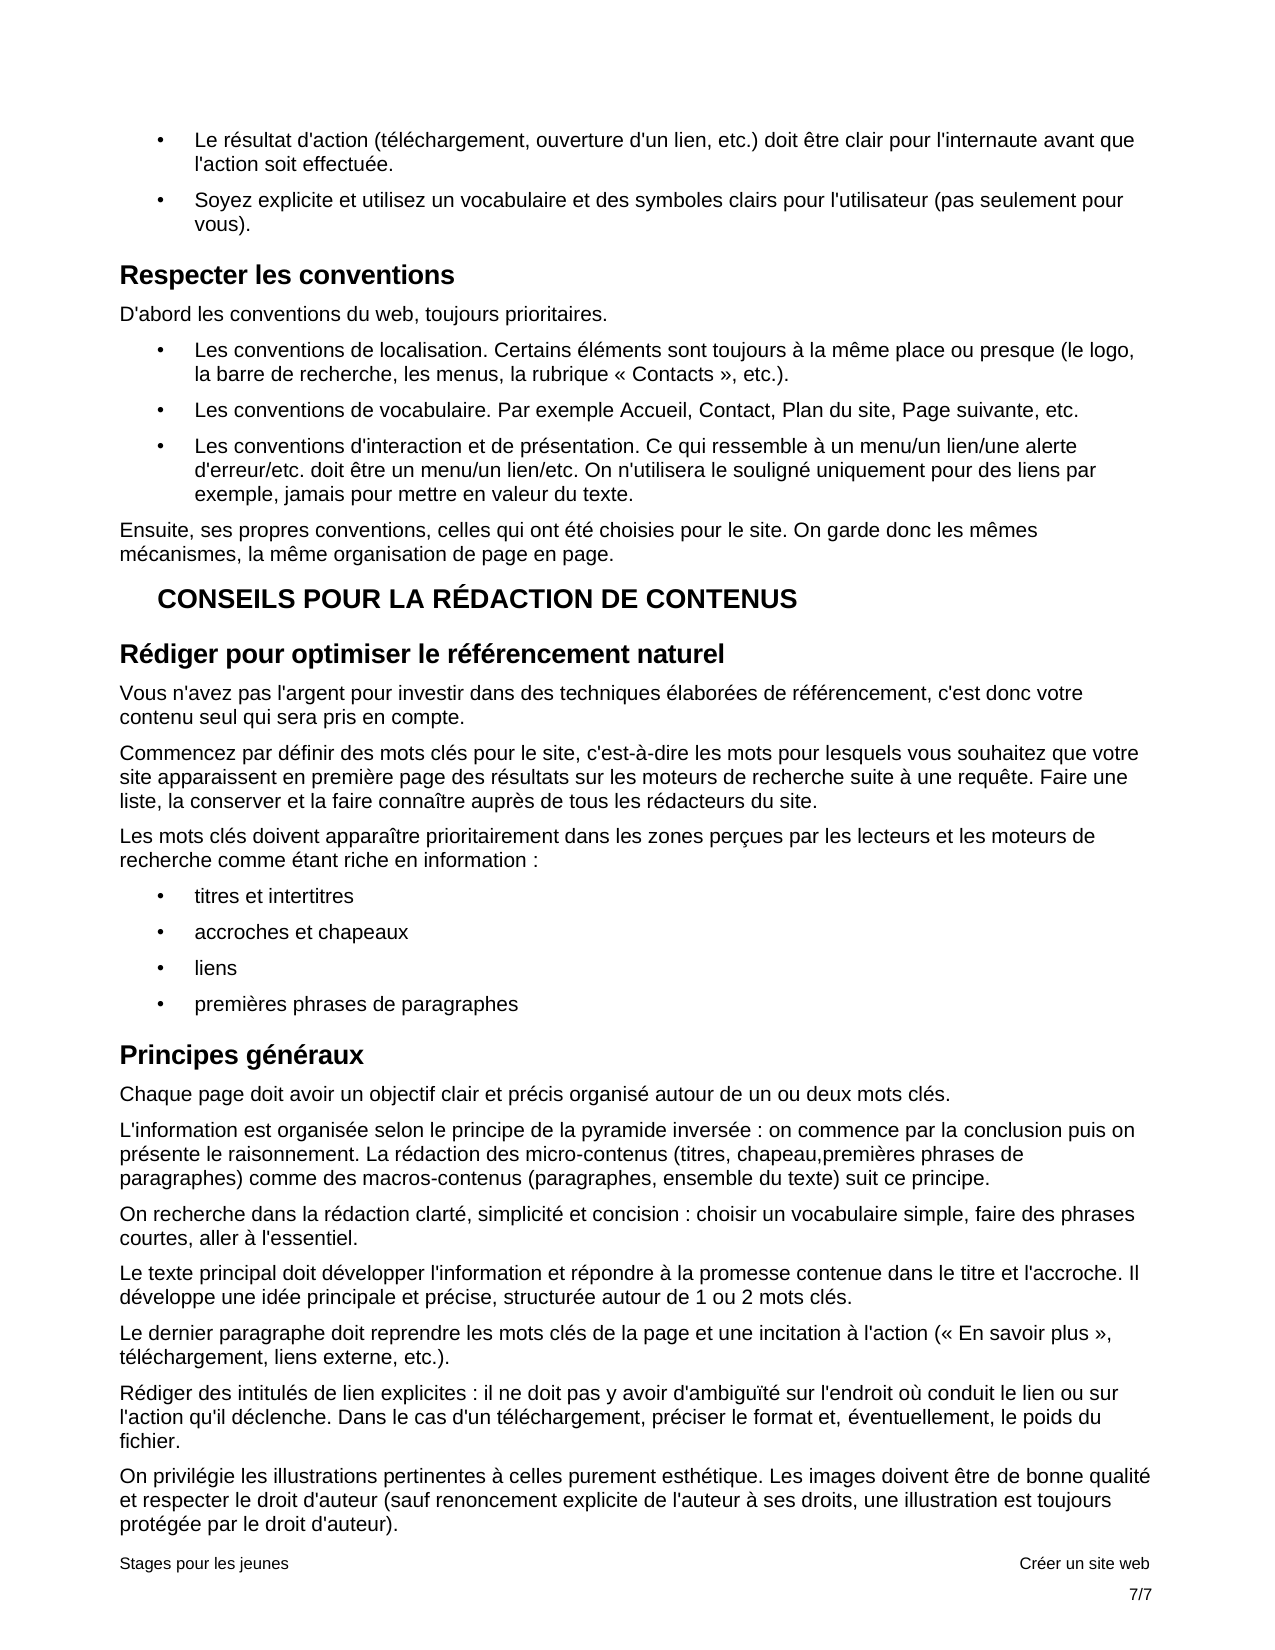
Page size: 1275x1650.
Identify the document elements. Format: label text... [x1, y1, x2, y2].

subtitle Respecter les conventions [119, 259, 1152, 291]
text Commencez par définir des mots clés pour le site, c'est-à-dire les mots pour lesquels vous souhaitez que votre site apparaissent en première page des résultats sur les moteurs de recherche suite à une requête. Faire une liste, la conserver et la faire connaître auprès de tous les rédacteurs du site. [119, 741, 1152, 812]
list Soyez explicite et utilisez un vocabulaire et des symboles clairs pour l'utilisateur (pas seulement pour vous). [157, 188, 1152, 236]
text L'information est organisée selon le principe de la pyramide inversée : on commence par la conclusion puis on présente le raisonnement. La rédaction des micro-contenus (titres, chapeau,premières phrases de paragraphes) comme des macros-contenus (paragraphes, ensemble du texte) suit ce principe. [119, 1118, 1152, 1190]
text Le dernier paragraphe doit reprendre les mots clés de la page et une incitation à l'action (« En savoir plus », téléchargement, liens externe, etc.). [119, 1321, 1152, 1369]
list Les conventions de localisation. Certains éléments sont toujours à la même place ou presque (le logo, la barre de recherche, les menus, la rubrique « Contacts », etc.). [157, 338, 1152, 386]
text On recherche dans la rédaction clarté, simplicité et concision : choisir un vocabulaire simple, faire des phrases courtes, aller à l'essentiel. [119, 1202, 1152, 1249]
subtitle Rédiger pour optimiser le référencement naturel [119, 638, 1152, 669]
subtitle Principes généraux [119, 1039, 1152, 1070]
text Rédiger des intitulés de lien explicites : il ne doit pas y avoir d'ambiguïté sur l'endroit où conduit le lien ou sur l'action qu'il déclenche. Dans le cas d'un téléchargement, préciser le format et, éventuellement, le poids du fichier. [119, 1381, 1152, 1452]
list Le résultat d'action (téléchargement, ouverture d'un lien, etc.) doit être clair pour l'internaute avant que l'action soit effectuée. [157, 128, 1152, 176]
text Ensuite, ses propres conventions, celles qui ont été choisies pour le site. On garde donc les mêmes mécanismes, la même organisation de page en page. [119, 517, 1152, 565]
text D'abord les conventions du web, toujours prioritaires. [119, 302, 1152, 326]
list accroches et chapeaux [157, 920, 1152, 944]
text On privilégie les illustrations pertinentes à celles purement esthétique. Les images doivent être de bonne qualité et respecter le droit d'auteur (sauf renoncement explicite de l'auteur à ses droits, une illustration est toujours protégée par le droit d'auteur). [119, 1464, 1152, 1536]
text Le texte principal doit développer l'information et répondre à la promesse contenue dans le titre et l'accroche. Il développe une idée principale et précise, structurée autour de 1 ou 2 mots clés. [119, 1261, 1152, 1309]
list titres et intertitres [157, 884, 1152, 908]
list premières phrases de paragraphes [157, 991, 1152, 1016]
text Chaque page doit avoir un objectif clair et précis organisé autour de un ou deux mots clés. [119, 1082, 1152, 1106]
list Les conventions d'interaction et de présentation. Ce qui ressemble à un menu/un lien/une alerte d'erreur/etc. doit être un menu/un lien/etc. On n'utilisera le souligné uniquement pour des liens par exemple, jamais pour mettre en valeur du texte. [157, 434, 1152, 506]
subtitle Conseils pour la rédaction de contenus [157, 583, 1152, 614]
list liens [157, 956, 1152, 980]
text Les mots clés doivent apparaître prioritairement dans les zones perçues par les lecteurs et les moteurs de recherche comme étant riche en information : [119, 824, 1152, 872]
text Vous n'avez pas l'argent pour investir dans des techniques élaborées de référencement, c'est donc votre contenu seul qui sera pris en compte. [119, 681, 1152, 729]
list Les conventions de vocabulaire. Par exemple Accueil, Contact, Plan du site, Page suivante, etc. [157, 398, 1152, 422]
